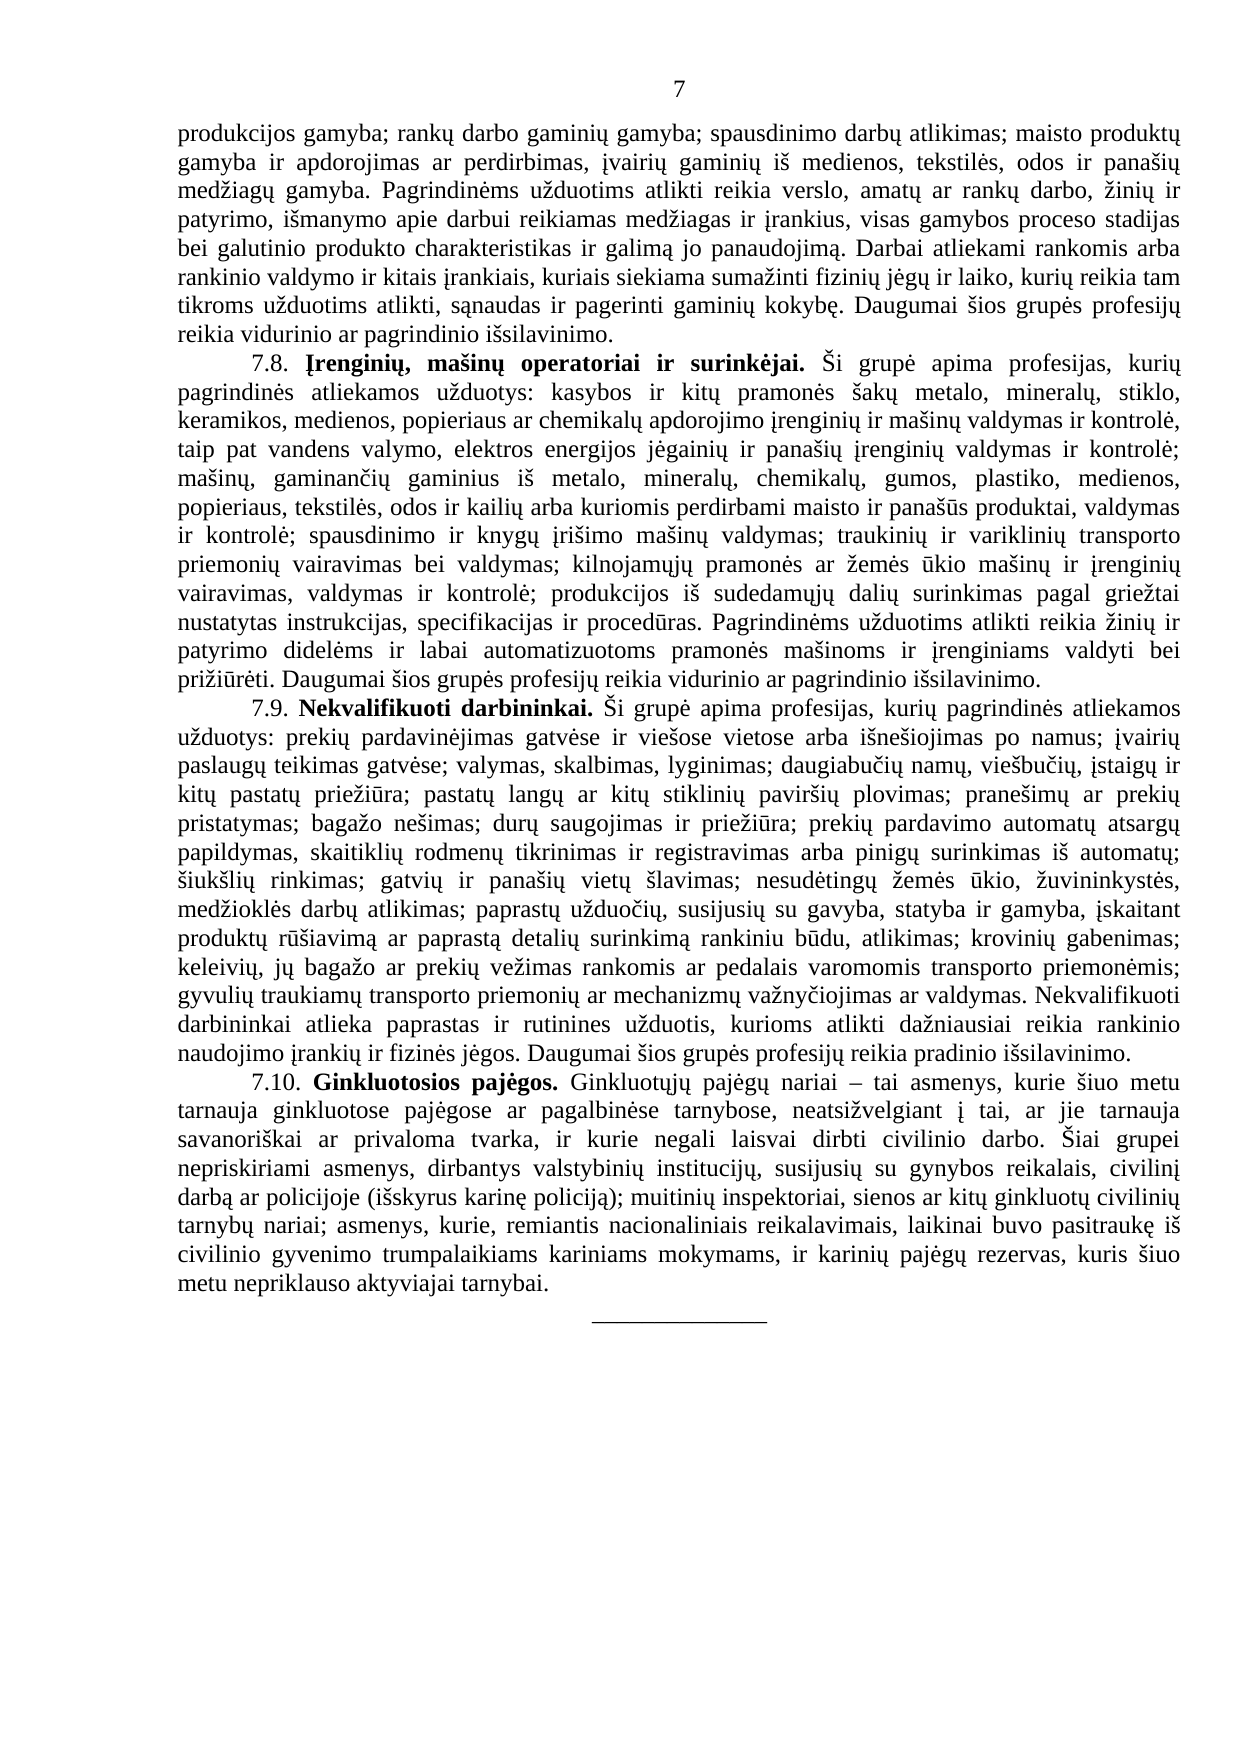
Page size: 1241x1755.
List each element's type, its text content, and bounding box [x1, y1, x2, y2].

text 7.8. Įrenginių, mašinų operatoriai ir surinkėjai. Ši grupė apima profesijas, kurių pagrindinės atliekamos užduotys: kasybos ir kitų pramonės šakų metalo, mineralų, stiklo, keramikos, medienos, popieriaus ar chemikalų apdorojimo įrenginių ir mašinų valdymas ir kontrolė, taip pat vandens valymo, elektros energijos jėgainių ir panašių įrenginių valdymas ir kontrolė; mašinų, gaminančių gaminius iš metalo, mineralų, chemikalų, gumos, plastiko, medienos, popieriaus, tekstilės, odos ir kailių arba kuriomis perdirbami maisto ir panašūs produktai, valdymas ir kontrolė; spausdinimo ir knygų įrišimo mašinų valdymas; traukinių ir variklinių transporto priemonių vairavimas bei valdymas; kilnojamųjų pramonės ar žemės ūkio mašinų ir įrenginių vairavimas, valdymas ir kontrolė; produkcijos iš sudedamųjų dalių surinkimas pagal griežtai nustatytas instrukcijas, specifikacijas ir procedūras. Pagrindinėms užduotims atlikti reikia žinių ir patyrimo didelėms ir labai automatizuotoms pramonės mašinoms ir įrenginiams valdyti bei prižiūrėti. Daugumai šios grupės profesijų reikia vidurinio ar pagrindinio išsilavinimo. [177, 348, 1181, 693]
text produkcijos gamyba; rankų darbo gaminių gamyba; spausdinimo darbų atlikimas; maisto produktų gamyba ir apdorojimas ar perdirbimas, įvairių gaminių iš medienos, tekstilės, odos ir panašių medžiagų gamyba. Pagrindinėms užduotims atlikti reikia verslo, amatų ar rankų darbo, žinių ir patyrimo, išmanymo apie darbui reikiamas medžiagas ir įrankius, visas gamybos proceso stadijas bei galutinio produkto charakteristikas ir galimą jo panaudojimą. Darbai atliekami rankomis arba rankinio valdymo ir kitais įrankiais, kuriais siekiama sumažinti fizinių jėgų ir laiko, kurių reikia tam tikroms užduotims atlikti, sąnaudas ir pagerinti gaminių kokybę. Daugumai šios grupės profesijų reikia vidurinio ar pagrindinio išsilavinimo. [177, 118, 1181, 348]
text ______________ [177, 1297, 1181, 1326]
text 7.9. Nekvalifikuoti darbininkai. Ši grupė apima profesijas, kurių pagrindinės atliekamos užduotys: prekių pardavinėjimas gatvėse ir viešose vietose arba išnešiojimas po namus; įvairių paslaugų teikimas gatvėse; valymas, skalbimas, lyginimas; daugiabučių namų, viešbučių, įstaigų ir kitų pastatų priežiūra; pastatų langų ar kitų stiklinių paviršių plovimas; pranešimų ar prekių pristatymas; bagažo nešimas; durų saugojimas ir priežiūra; prekių pardavimo automatų atsargų papildymas, skaitiklių rodmenų tikrinimas ir registravimas arba pinigų surinkimas iš automatų; šiukšlių rinkimas; gatvių ir panašių vietų šlavimas; nesudėtingų žemės ūkio, žuvininkystės, medžioklės darbų atlikimas; paprastų užduočių, susijusių su gavyba, statyba ir gamyba, įskaitant produktų rūšiavimą ar paprastą detalių surinkimą rankiniu būdu, atlikimas; krovinių gabenimas; keleivių, jų bagažo ar prekių vežimas rankomis ar pedalais varomomis transporto priemonėmis; gyvulių traukiamų transporto priemonių ar mechanizmų važnyčiojimas ar valdymas. Nekvalifikuoti darbininkai atlieka paprastas ir rutinines užduotis, kurioms atlikti dažniausiai reikia rankinio naudojimo įrankių ir fizinės jėgos. Daugumai šios grupės profesijų reikia pradinio išsilavinimo. [177, 693, 1181, 1067]
text 7.10. Ginkluotosios pajėgos. Ginkluotųjų pajėgų nariai – tai asmenys, kurie šiuo metu tarnauja ginkluotose pajėgose ar pagalbinėse tarnybose, neatsižvelgiant į tai, ar jie tarnauja savanoriškai ar privaloma tvarka, ir kurie negali laisvai dirbti civilinio darbo. Šiai grupei nepriskiriami asmenys, dirbantys valstybinių institucijų, susijusių su gynybos reikalais, civilinį darbą ar policijoje (išskyrus karinę policiją); muitinių inspektoriai, sienos ar kitų ginkluotų civilinių tarnybų nariai; asmenys, kurie, remiantis nacionaliniais reikalavimais, laikinai buvo pasitraukę iš civilinio gyvenimo trumpalaikiams kariniams mokymams, ir karinių pajėgų rezervas, kuris šiuo metu nepriklauso aktyviajai tarnybai. [177, 1067, 1181, 1297]
